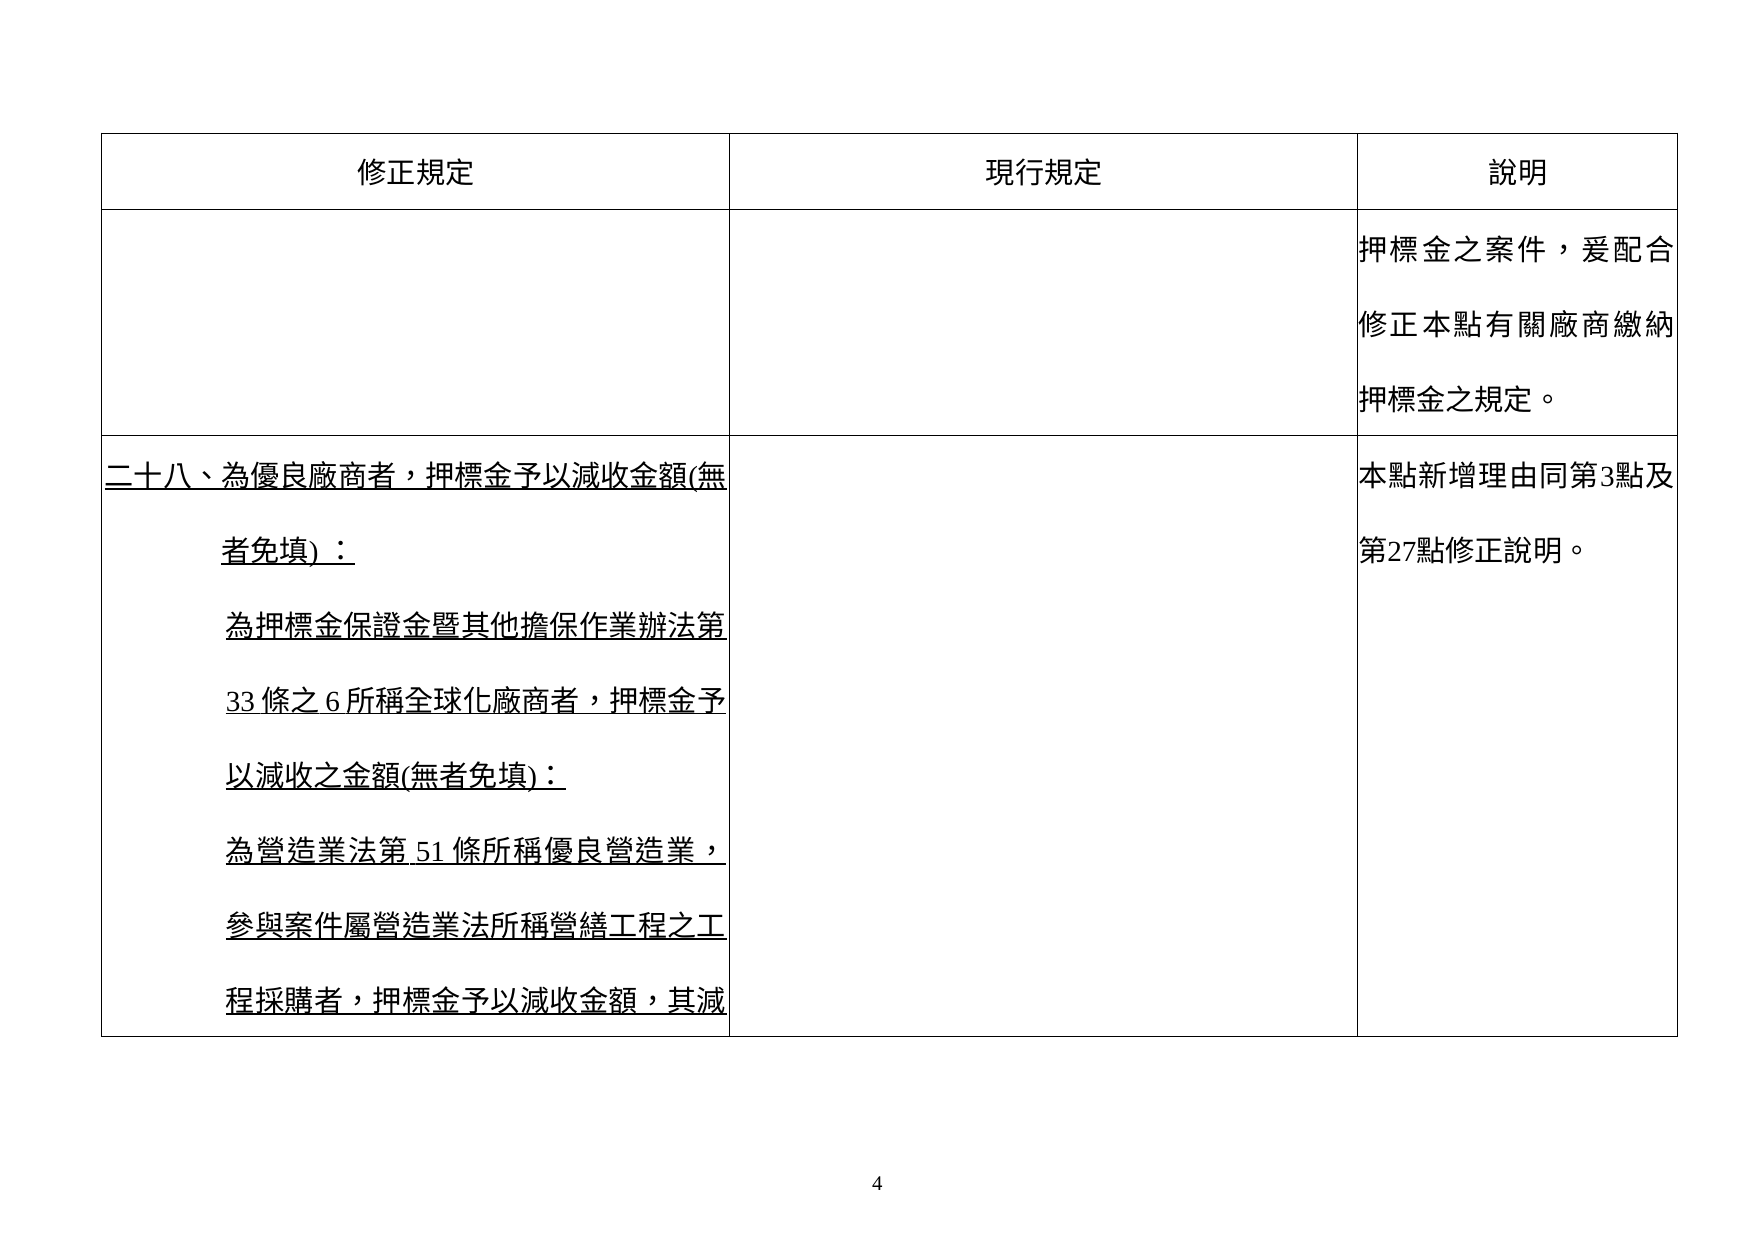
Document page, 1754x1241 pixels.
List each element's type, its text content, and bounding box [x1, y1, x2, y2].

table_header 說明 [1358, 134, 1677, 209]
table_cell 二十八、為優良廠商者，押標金予以減收金額(無者免填) ： 為押標金保證金暨其他擔保作業辦法第33條之6所稱全球化廠商者，押標金予以減收之金額(無者免填)： 為營造業法第51條所稱優良營造業，參與案件屬營造業法所稱營繕工程之工程採購者，押標金予以減收金額，其減 [102, 436, 729, 1036]
table_cell [730, 436, 1357, 1036]
table_header 修正規定 [102, 134, 729, 209]
table_cell 本點新增理由同第3點及第27點修正說明。 [1358, 436, 1677, 1036]
table_cell [730, 210, 1357, 435]
table_cell 押標金之案件，爰配合修正本點有關廠商繳納押標金之規定。 [1358, 210, 1677, 435]
table_cell [102, 210, 729, 435]
table_header 現行規定 [730, 134, 1357, 209]
